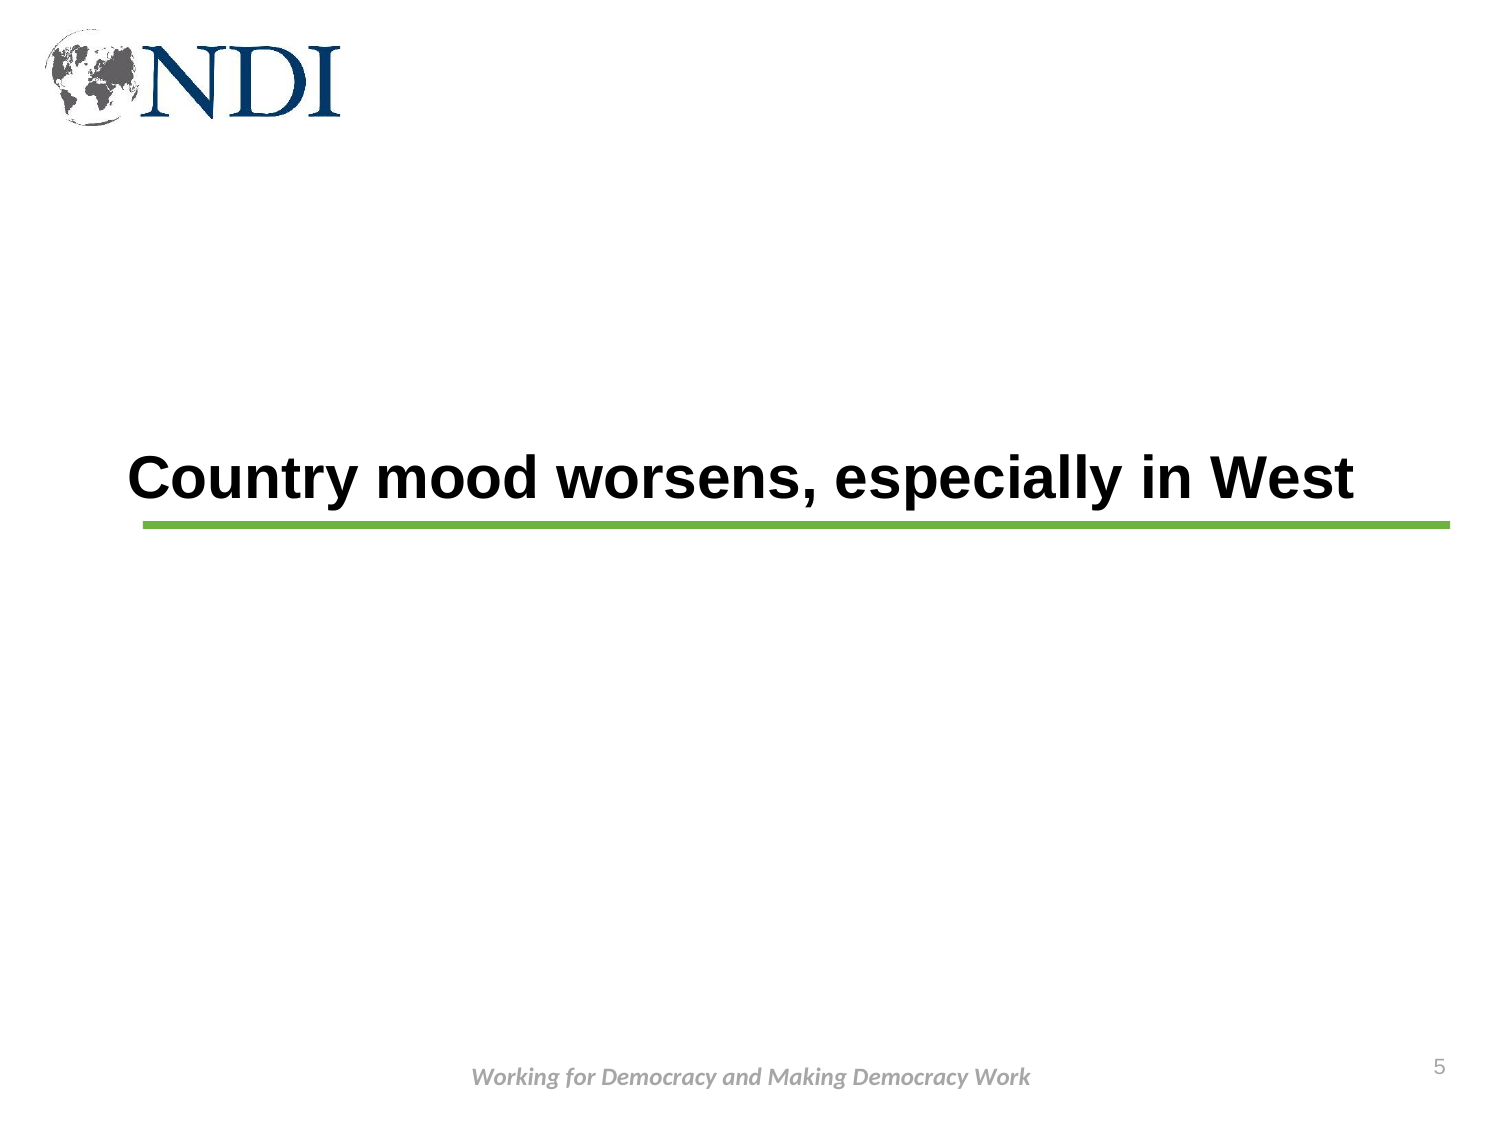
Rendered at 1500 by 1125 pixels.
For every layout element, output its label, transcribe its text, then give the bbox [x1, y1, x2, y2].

text Country mood worsens, especially in West [127, 442, 1448, 512]
text Working for Democracy and Making Democracy Work 5 [471, 1054, 1448, 1092]
